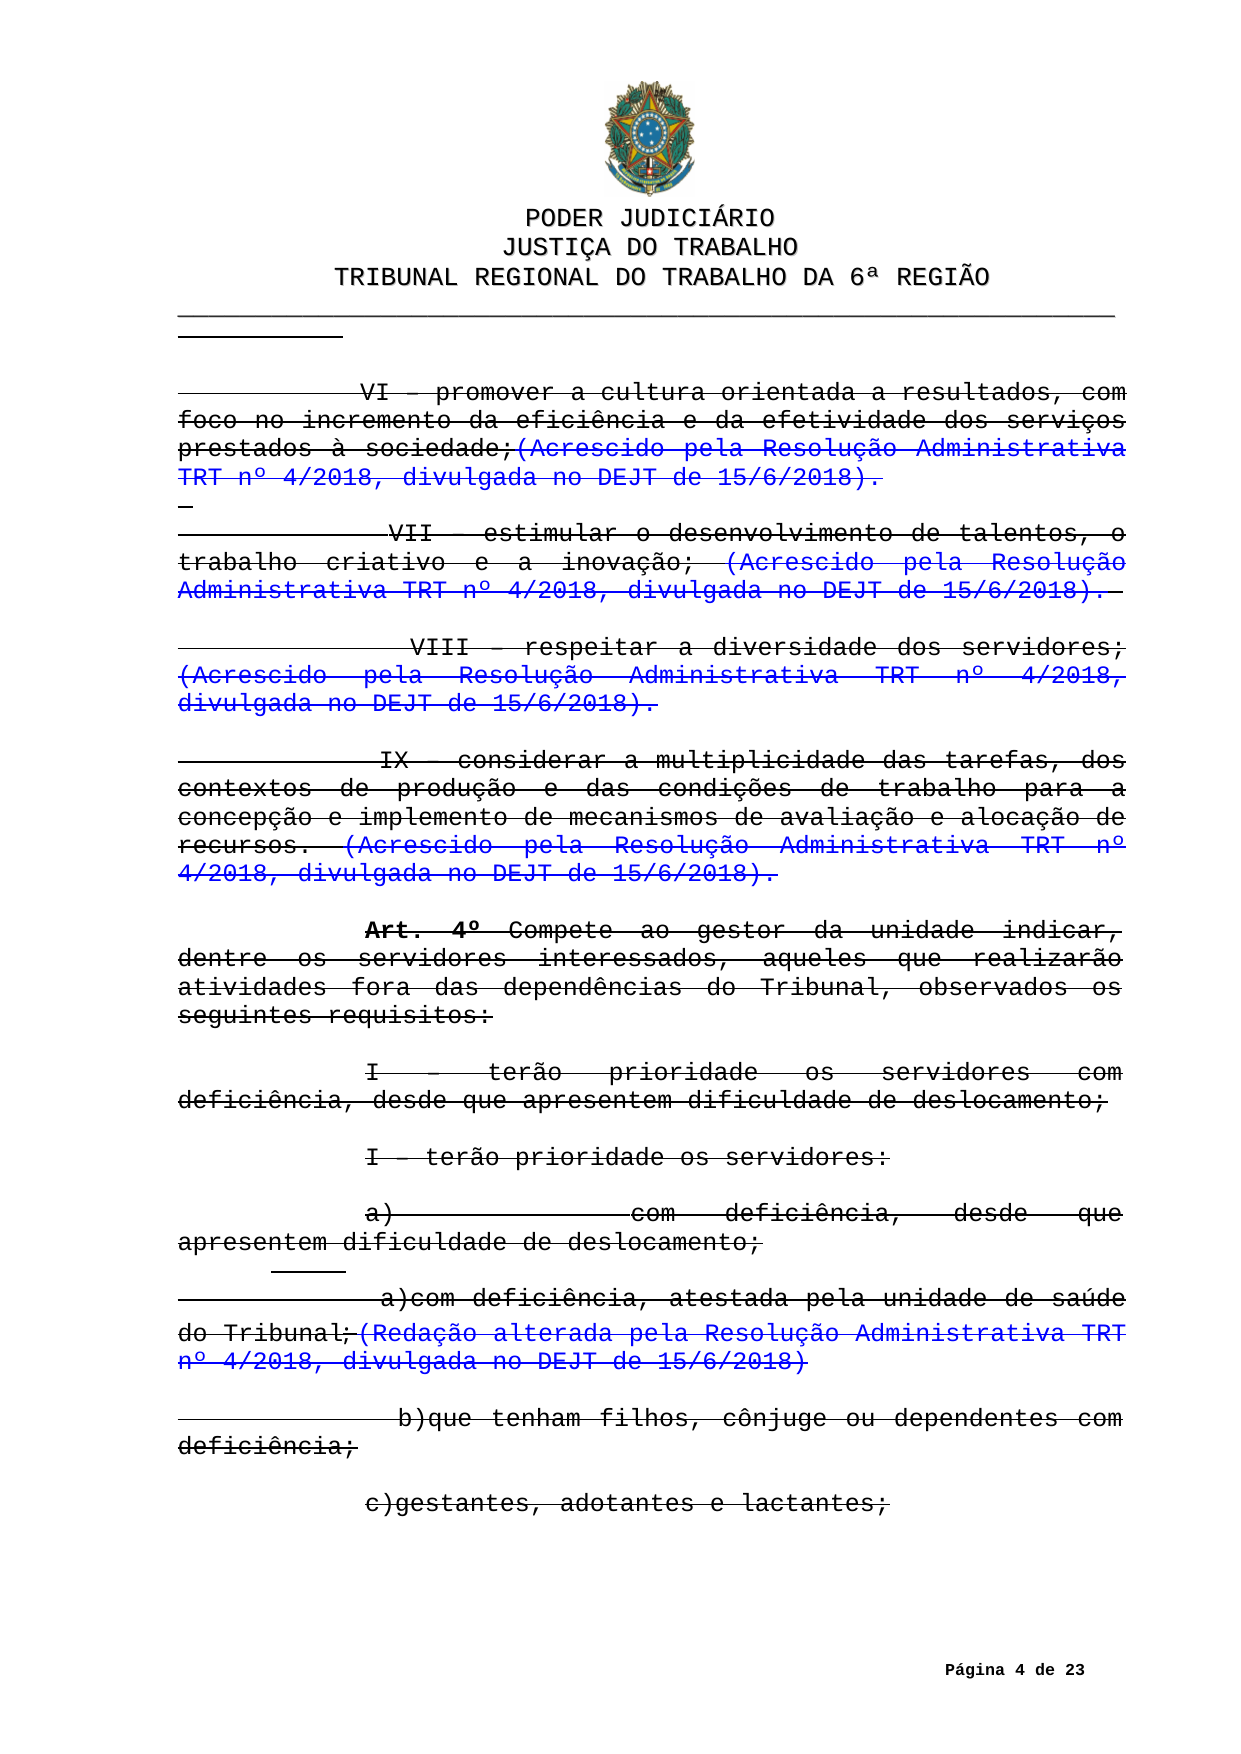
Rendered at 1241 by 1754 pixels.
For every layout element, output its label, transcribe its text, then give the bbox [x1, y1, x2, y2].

text Art. 4º Compete ao gestor da unidade indicar, dentre os servidores interessados, aqueles que realizarão atividades fora das dependências do Tribunal, observados os seguintes requisitos: [177, 960, 1122, 988]
text VIII – respeitar a diversidade dos servidores; (Acrescido pela Resolução Administrativa TRT nº 4/2018, divulgada no DEJT de 15/6/2018). [177, 677, 1126, 719]
text b)que tenham filhos, cônjuge ou dependentes com deficiência; [177, 1405, 1122, 1419]
text VI – promover a cultura orientada a resultados, com foco no incremento da eficiência e da efetividade dos serviços prestados à sociedade;(Acrescido pela Resolução Administrativa TRT nº 4/2018, divulgada no DEJT de 15/6/2018). [177, 379, 1126, 393]
text IX – considerar a multiplicidade das tarefas, dos contextos de produção e das condições de trabalho para a concepção e implemento de mecanismos de avaliação e alocação de recursos. (Acrescido pela Resolução Administrativa TRT nº 4/2018, divulgada no DEJT de 15/6/2018). [177, 790, 1126, 818]
text a)com deficiência, atestada pela unidade de saúde do Tribunal; (Redação alterada pela Resolução Administrativa TRT nº 4/2018, divulgada no DEJT de 15/6/2018) [177, 1335, 1126, 1377]
text VIII – respeitar a diversidade dos servidores; (Acrescido pela Resolução Administrativa TRT nº 4/2018, divulgada no DEJT de 15/6/2018). [177, 649, 1126, 676]
text IX – considerar a multiplicidade das tarefas, dos contextos de produção e das condições de trabalho para a concepção e implemento de mecanismos de avaliação e alocação de recursos. (Acrescido pela Resolução Administrativa TRT nº 4/2018, divulgada no DEJT de 15/6/2018). [177, 847, 1126, 889]
text Art. 4º Compete ao gestor da unidade indicar, dentre os servidores interessados, aqueles que realizarão atividades fora das dependências do Tribunal, observados os seguintes requisitos: [177, 918, 1122, 959]
text IX – considerar a multiplicidade das tarefas, dos contextos de produção e das condições de trabalho para a concepção e implemento de mecanismos de avaliação e alocação de recursos. (Acrescido pela Resolução Administrativa TRT nº 4/2018, divulgada no DEJT de 15/6/2018). [177, 819, 1126, 846]
text a)com deficiência, atestada pela unidade de saúde do Tribunal; (Redação alterada pela Resolução Administrativa TRT nº 4/2018, divulgada no DEJT de 15/6/2018) [177, 1300, 1126, 1334]
text VII – estimular o desenvolvimento de talentos, o trabalho criativo e a inovação; (Acrescido pela Resolução Administrativa TRT nº 4/2018, divulgada no DEJT de 15/6/2018). [177, 535, 1126, 563]
text a)com deficiência, atestada pela unidade de saúde do Tribunal; (Redação alterada pela Resolução Administrativa TRT nº 4/2018, divulgada no DEJT de 15/6/2018) [177, 1286, 1126, 1299]
text c)gestantes, adotantes e lactantes; [365, 1490, 1122, 1518]
text VI – promover a cultura orientada a resultados, com foco no incremento da eficiência e da efetividade dos serviços prestados à sociedade;(Acrescido pela Resolução Administrativa TRT nº 4/2018, divulgada no DEJT de 15/6/2018). [177, 422, 1126, 449]
text VI – promover a cultura orientada a resultados, com foco no incremento da eficiência e da efetividade dos serviços prestados à sociedade;(Acrescido pela Resolução Administrativa TRT nº 4/2018, divulgada no DEJT de 15/6/2018). [177, 394, 1126, 421]
text VII – estimular o desenvolvimento de talentos, o trabalho criativo e a inovação; (Acrescido pela Resolução Administrativa TRT nº 4/2018, divulgada no DEJT de 15/6/2018). [177, 564, 1126, 606]
text I – terão prioridade os servidores: [327, 1144, 1122, 1173]
picture [604, 81, 695, 197]
list com deficiência, desde que apresentem dificuldade de deslocamento; [177, 1201, 1122, 1258]
text IX – considerar a multiplicidade das tarefas, dos contextos de produção e das condições de trabalho para a concepção e implemento de mecanismos de avaliação e alocação de recursos. (Acrescido pela Resolução Administrativa TRT nº 4/2018, divulgada no DEJT de 15/6/2018). [177, 748, 1126, 761]
text VIII – respeitar a diversidade dos servidores; (Acrescido pela Resolução Administrativa TRT nº 4/2018, divulgada no DEJT de 15/6/2018). [177, 634, 1126, 648]
text IX – considerar a multiplicidade das tarefas, dos contextos de produção e das condições de trabalho para a concepção e implemento de mecanismos de avaliação e alocação de recursos. (Acrescido pela Resolução Administrativa TRT nº 4/2018, divulgada no DEJT de 15/6/2018). [177, 762, 1126, 789]
text b)que tenham filhos, cônjuge ou dependentes com deficiência; [177, 1420, 1122, 1462]
text VII – estimular o desenvolvimento de talentos, o trabalho criativo e a inovação; (Acrescido pela Resolução Administrativa TRT nº 4/2018, divulgada no DEJT de 15/6/2018). [177, 521, 1126, 534]
text I – terão prioridade os servidores com deficiência, desde que apresentem dificuldade de deslocamento; [177, 1059, 1122, 1116]
text VI – promover a cultura orientada a resultados, com foco no incremento da eficiência e da efetividade dos serviços prestados à sociedade;(Acrescido pela Resolução Administrativa TRT nº 4/2018, divulgada no DEJT de 15/6/2018). [177, 450, 1126, 493]
text Art. 4º Compete ao gestor da unidade indicar, dentre os servidores interessados, aqueles que realizarão atividades fora das dependências do Tribunal, observados os seguintes requisitos: [177, 989, 1122, 1031]
